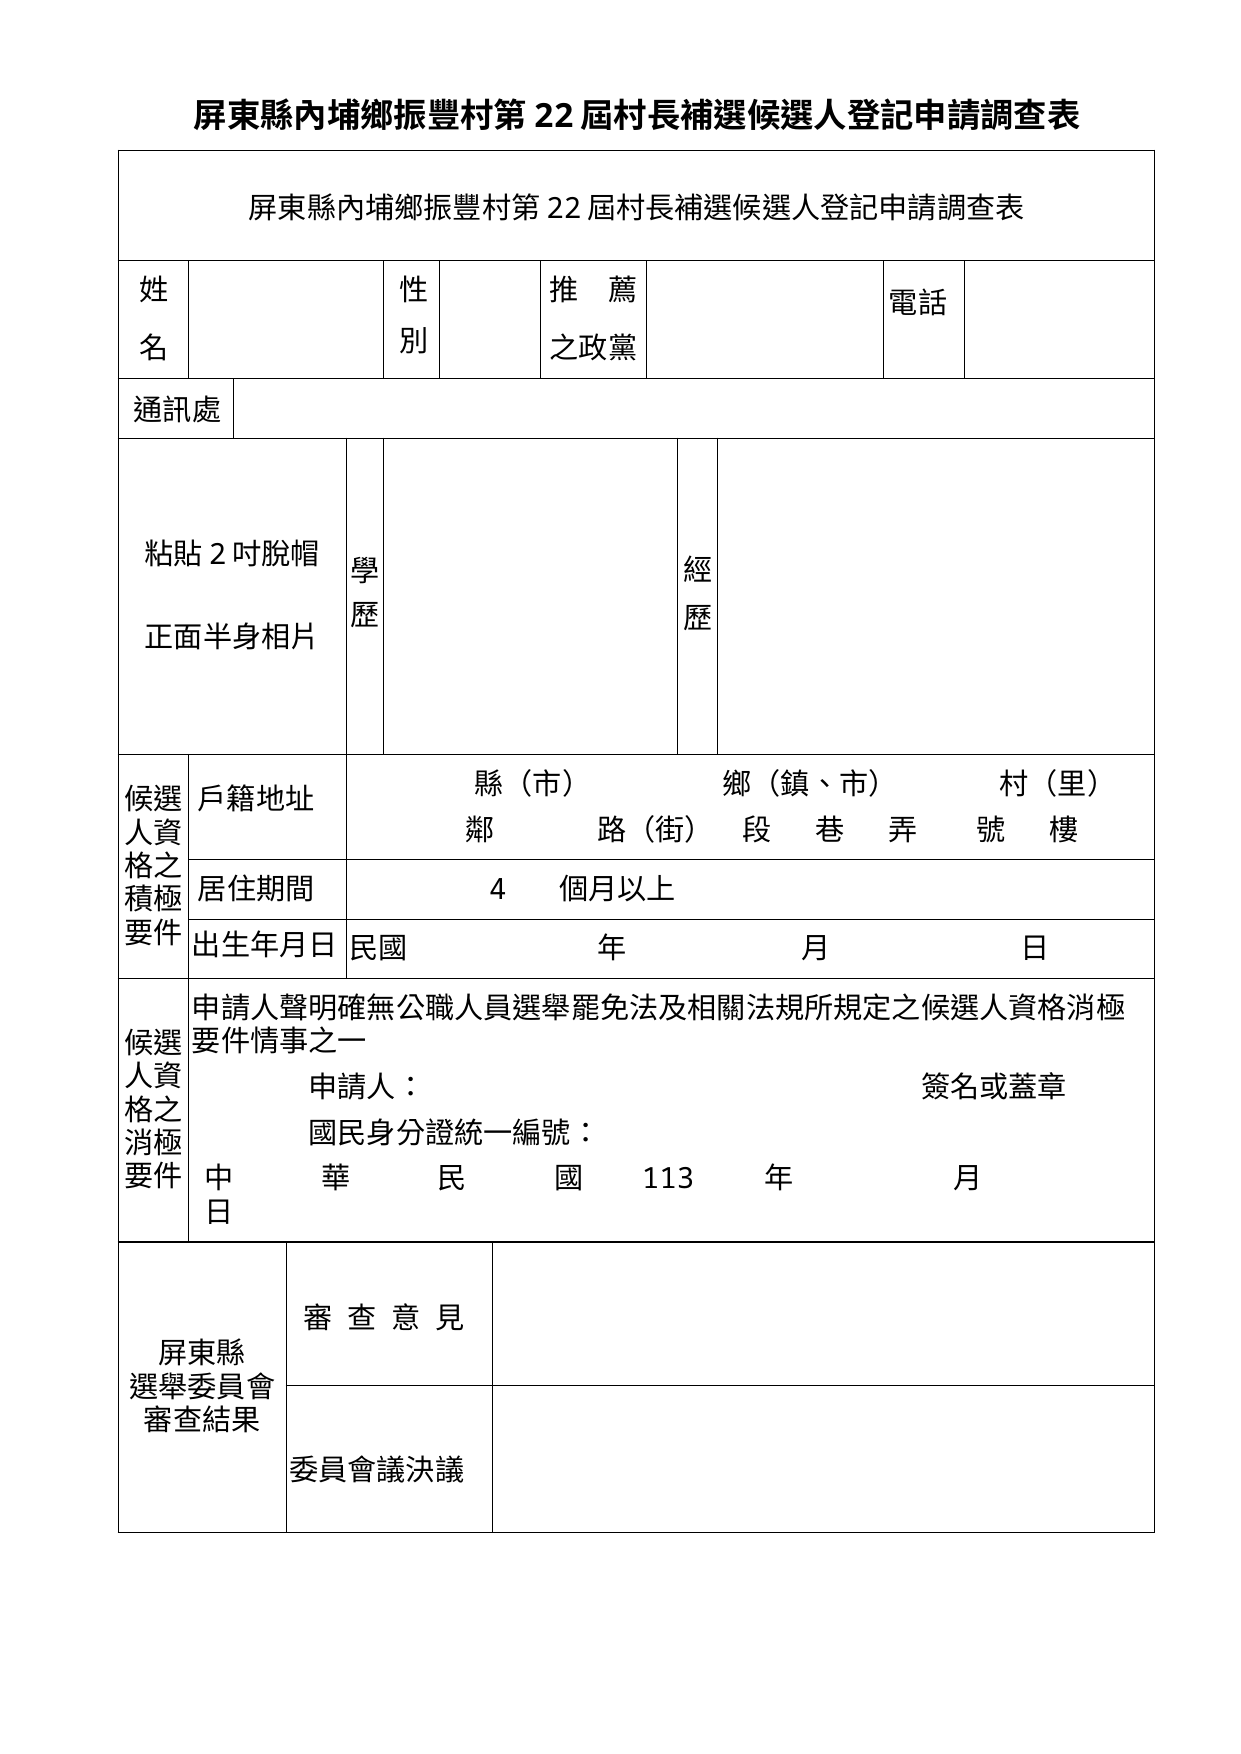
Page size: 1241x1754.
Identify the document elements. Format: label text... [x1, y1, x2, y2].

table_cell [647, 261, 883, 378]
table_cell [189, 261, 383, 378]
table_cell [965, 261, 1154, 378]
table_cell 委員會議決議 [287, 1386, 492, 1532]
table_cell 居住期間 [189, 860, 346, 918]
table_cell 4 個月以上 [347, 860, 1154, 918]
table_cell 戶籍地址 [189, 755, 346, 859]
table_cell 姓 名 [119, 261, 188, 378]
table_cell 縣（市） 鄉（鎮、市） 村（里） 鄰 路（街） 段 巷 弄 號 樓 [347, 755, 1154, 859]
table_cell [493, 1243, 1154, 1385]
table_cell 通訊處 [119, 379, 233, 437]
table_cell 候選 人資 格之 積極 要件 [119, 755, 188, 978]
table_cell 學歷 [347, 439, 383, 754]
table_cell 性 別 [384, 261, 439, 378]
table_cell [718, 439, 1154, 754]
table_cell 審 查 意 見 [287, 1243, 492, 1385]
table_header 屏東縣內埔鄉振豐村第22屆村長補選候選人登記申請調查表 [119, 151, 1154, 260]
table_cell 推 薦 之政黨 [541, 261, 646, 378]
table_cell 民國 年 月 日 [347, 920, 1154, 978]
table_cell 電話 [884, 261, 964, 378]
table_cell 屏東縣 選舉委員會 審查結果 [119, 1243, 286, 1532]
table_cell [384, 439, 677, 754]
table_cell [440, 261, 540, 378]
table_cell 出生年月日 [189, 920, 346, 978]
table_cell 經歷 [678, 439, 717, 754]
text 屏東縣內埔鄉振豐村第22屆村長補選候選人登記申請調查表 [118, 89, 1122, 137]
table_cell [493, 1386, 1154, 1532]
table_cell 候選 人資 格之 消極 要件 [119, 979, 188, 1241]
table_cell 申請人聲明確無公職人員選舉罷免法及相關法規所規定之候選人資格消極要件情事之一 申請人： 簽名或蓋章 國民身分證統一編號： 中 華 民 國 113 年 月 日 [189, 979, 1154, 1241]
table_cell 粘貼2吋脫帽 正面半身相片 [119, 439, 346, 754]
table_cell [234, 379, 1154, 437]
